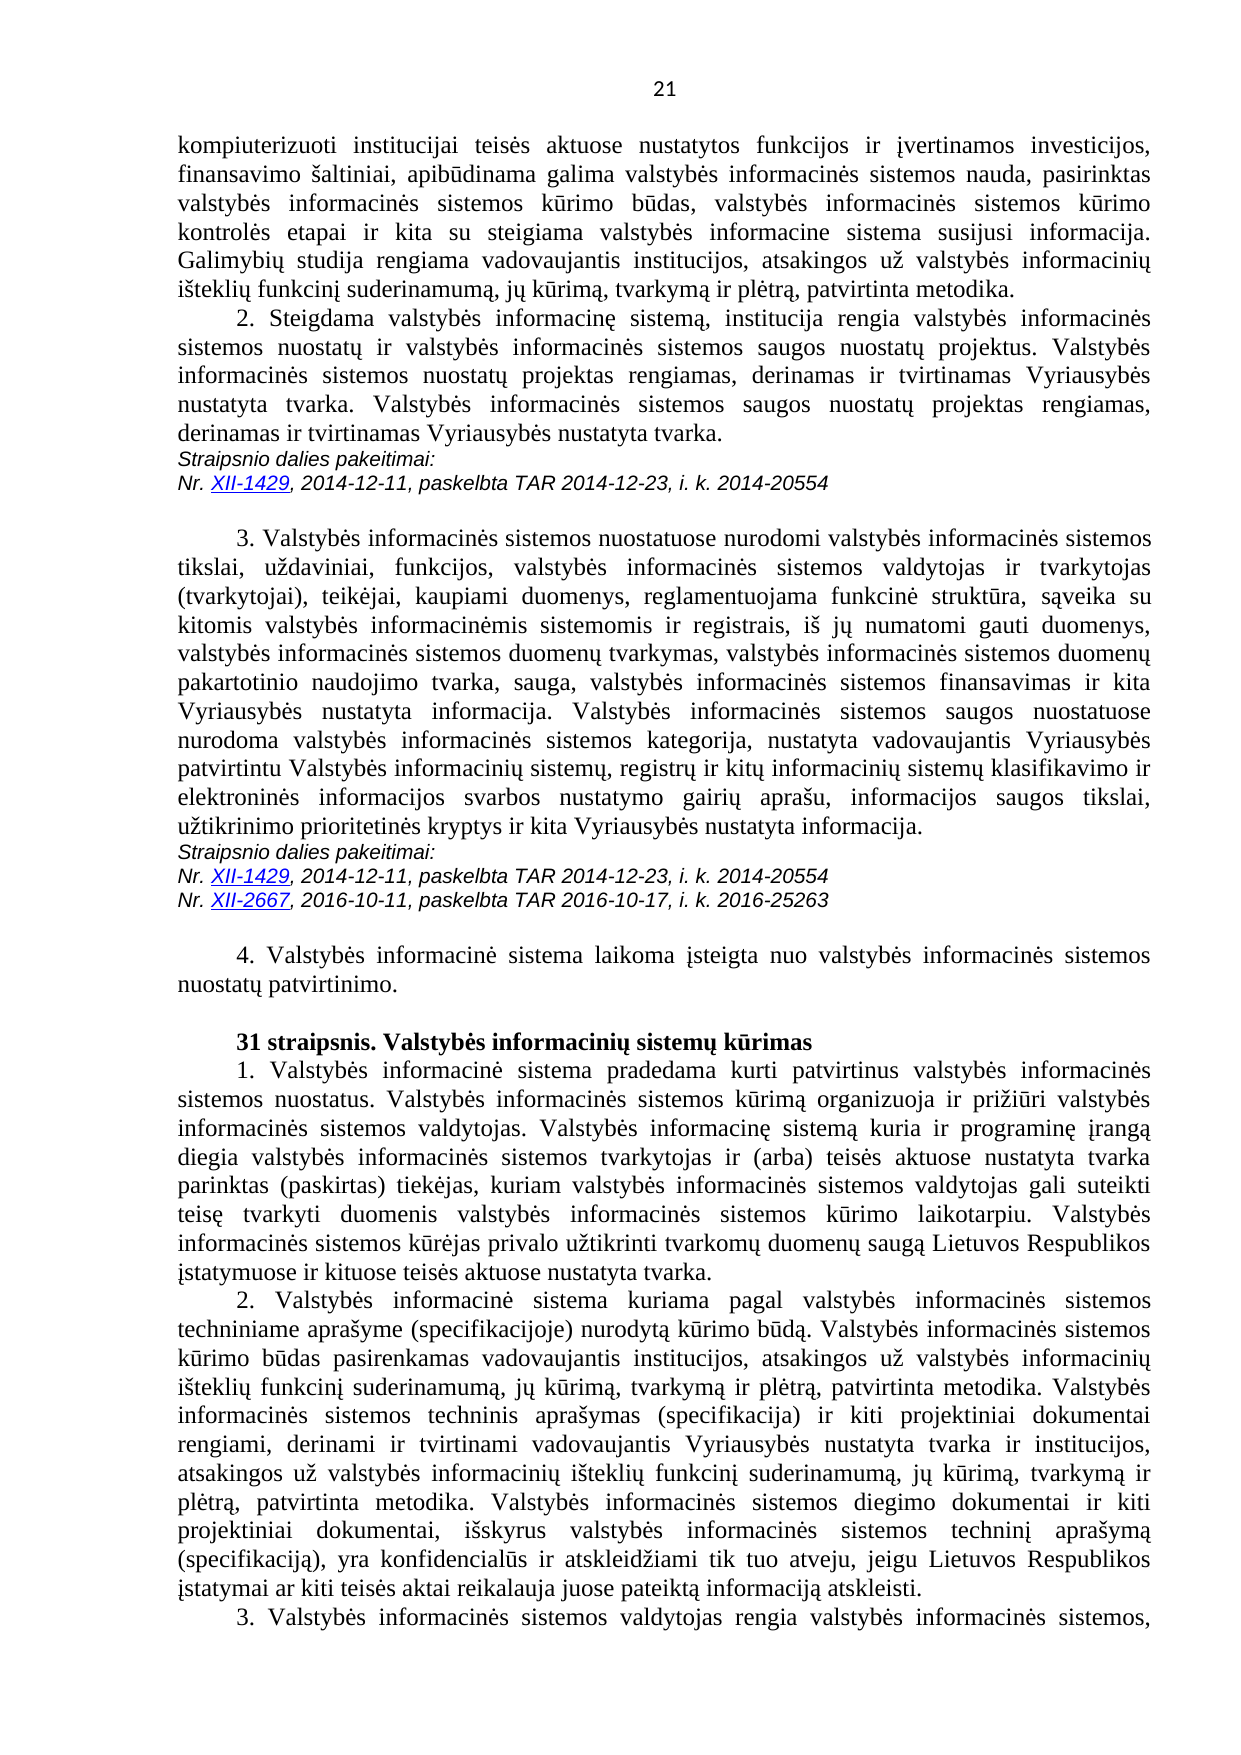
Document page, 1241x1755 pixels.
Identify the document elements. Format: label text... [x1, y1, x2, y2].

text 2. Valstybės informacinė sistema kuriama pagal valstybės informacinės sistemos techniniame aprašyme (specifikacijoje) nurodytą kūrimo būdą. Valstybės informacinės sistemos kūrimo būdas pasirenkamas vadovaujantis institucijos, atsakingos už valstybės informacinių išteklių funkcinį suderinamumą, jų kūrimą, tvarkymą ir plėtrą, patvirtinta metodika. Valstybės informacinės sistemos techninis aprašymas (specifikacija) ir kiti projektiniai dokumentai rengiami, derinami ir tvirtinami vadovaujantis Vyriausybės nustatyta tvarka ir institucijos, atsakingos už valstybės informacinių išteklių funkcinį suderinamumą, jų kūrimą, tvarkymą ir plėtrą, patvirtinta metodika. Valstybės informacinės sistemos diegimo dokumentai ir kiti projektiniai dokumentai, išskyrus valstybės informacinės sistemos techninį aprašymą (specifikaciją), yra konfidencialūs ir atskleidžiami tik tuo atveju, jeigu Lietuvos Respublikos įstatymai ar kiti teisės aktai reikalauja juose pateiktą informaciją atskleisti. [177, 1285, 1152, 1602]
text 3. Valstybės informacinės sistemos valdytojas rengia valstybės informacinės sistemos, [177, 1602, 1152, 1630]
text 4. Valstybės informacinė sistema laikoma įsteigta nuo valstybės informacinės sistemos nuostatų patvirtinimo. [177, 940, 1152, 998]
text 2. Steigdama valstybės informacinę sistemą, institucija rengia valstybės informacinės sistemos nuostatų ir valstybės informacinės sistemos saugos nuostatų projektus. Valstybės informacinės sistemos nuostatų projektas rengiamas, derinamas ir tvirtinamas Vyriausybės nustatyta tvarka. Valstybės informacinės sistemos saugos nuostatų projektas rengiamas, derinamas ir tvirtinamas Vyriausybės nustatyta tvarka. [177, 303, 1152, 447]
text 1. Valstybės informacinė sistema pradedama kurti patvirtinus valstybės informacinės sistemos nuostatus. Valstybės informacinės sistemos kūrimą organizuoja ir prižiūri valstybės informacinės sistemos valdytojas. Valstybės informacinę sistemą kuria ir programinę įrangą diegia valstybės informacinės sistemos tvarkytojas ir (arba) teisės aktuose nustatyta tvarka parinktas (paskirtas) tiekėjas, kuriam valstybės informacinės sistemos valdytojas gali suteikti teisę tvarkyti duomenis valstybės informacinės sistemos kūrimo laikotarpiu. Valstybės informacinės sistemos kūrėjas privalo užtikrinti tvarkomų duomenų saugą Lietuvos Respublikos įstatymuose ir kituose teisės aktuose nustatyta tvarka. [177, 1055, 1152, 1285]
text Straipsnio dalies pakeitimai: [177, 840, 1152, 864]
text kompiuterizuoti institucijai teisės aktuose nustatytos funkcijos ir įvertinamos investicijos, finansavimo šaltiniai, apibūdinama galima valstybės informacinės sistemos nauda, pasirinktas valstybės informacinės sistemos kūrimo būdas, valstybės informacinės sistemos kūrimo kontrolės etapai ir kita su steigiama valstybės informacine sistema susijusi informacija. Galimybių studija rengiama vadovaujantis institucijos, atsakingos už valstybės informacinių išteklių funkcinį suderinamumą, jų kūrimą, tvarkymą ir plėtrą, patvirtinta metodika. [177, 131, 1152, 303]
text Nr. XII-1429, 2014-12-11, paskelbta TAR 2014-12-23, i. k. 2014-20554 [177, 471, 1152, 495]
text Nr. XII-1429, 2014-12-11, paskelbta TAR 2014-12-23, i. k. 2014-20554 [177, 864, 1152, 888]
text Nr. XII-2667, 2016-10-11, paskelbta TAR 2016-10-17, i. k. 2016-25263 [177, 888, 1152, 912]
text 31 straipsnis. Valstybės informacinių sistemų kūrimas [177, 1027, 1152, 1055]
text 3. Valstybės informacinės sistemos nuostatuose nurodomi valstybės informacinės sistemos tikslai, uždaviniai, funkcijos, valstybės informacinės sistemos valdytojas ir tvarkytojas (tvarkytojai), teikėjai, kaupiami duomenys, reglamentuojama funkcinė struktūra, sąveika su kitomis valstybės informacinėmis sistemomis ir registrais, iš jų numatomi gauti duomenys, valstybės informacinės sistemos duomenų tvarkymas, valstybės informacinės sistemos duomenų pakartotinio naudojimo tvarka, sauga, valstybės informacinės sistemos finansavimas ir kita Vyriausybės nustatyta informacija. Valstybės informacinės sistemos saugos nuostatuose nurodoma valstybės informacinės sistemos kategorija, nustatyta vadovaujantis Vyriausybės patvirtintu Valstybės informacinių sistemų, registrų ir kitų informacinių sistemų klasifikavimo ir elektroninės informacijos svarbos nustatymo gairių aprašu, informacijos saugos tikslai, užtikrinimo prioritetinės kryptys ir kita Vyriausybės nustatyta informacija. [177, 523, 1152, 840]
text Straipsnio dalies pakeitimai: [177, 447, 1152, 471]
